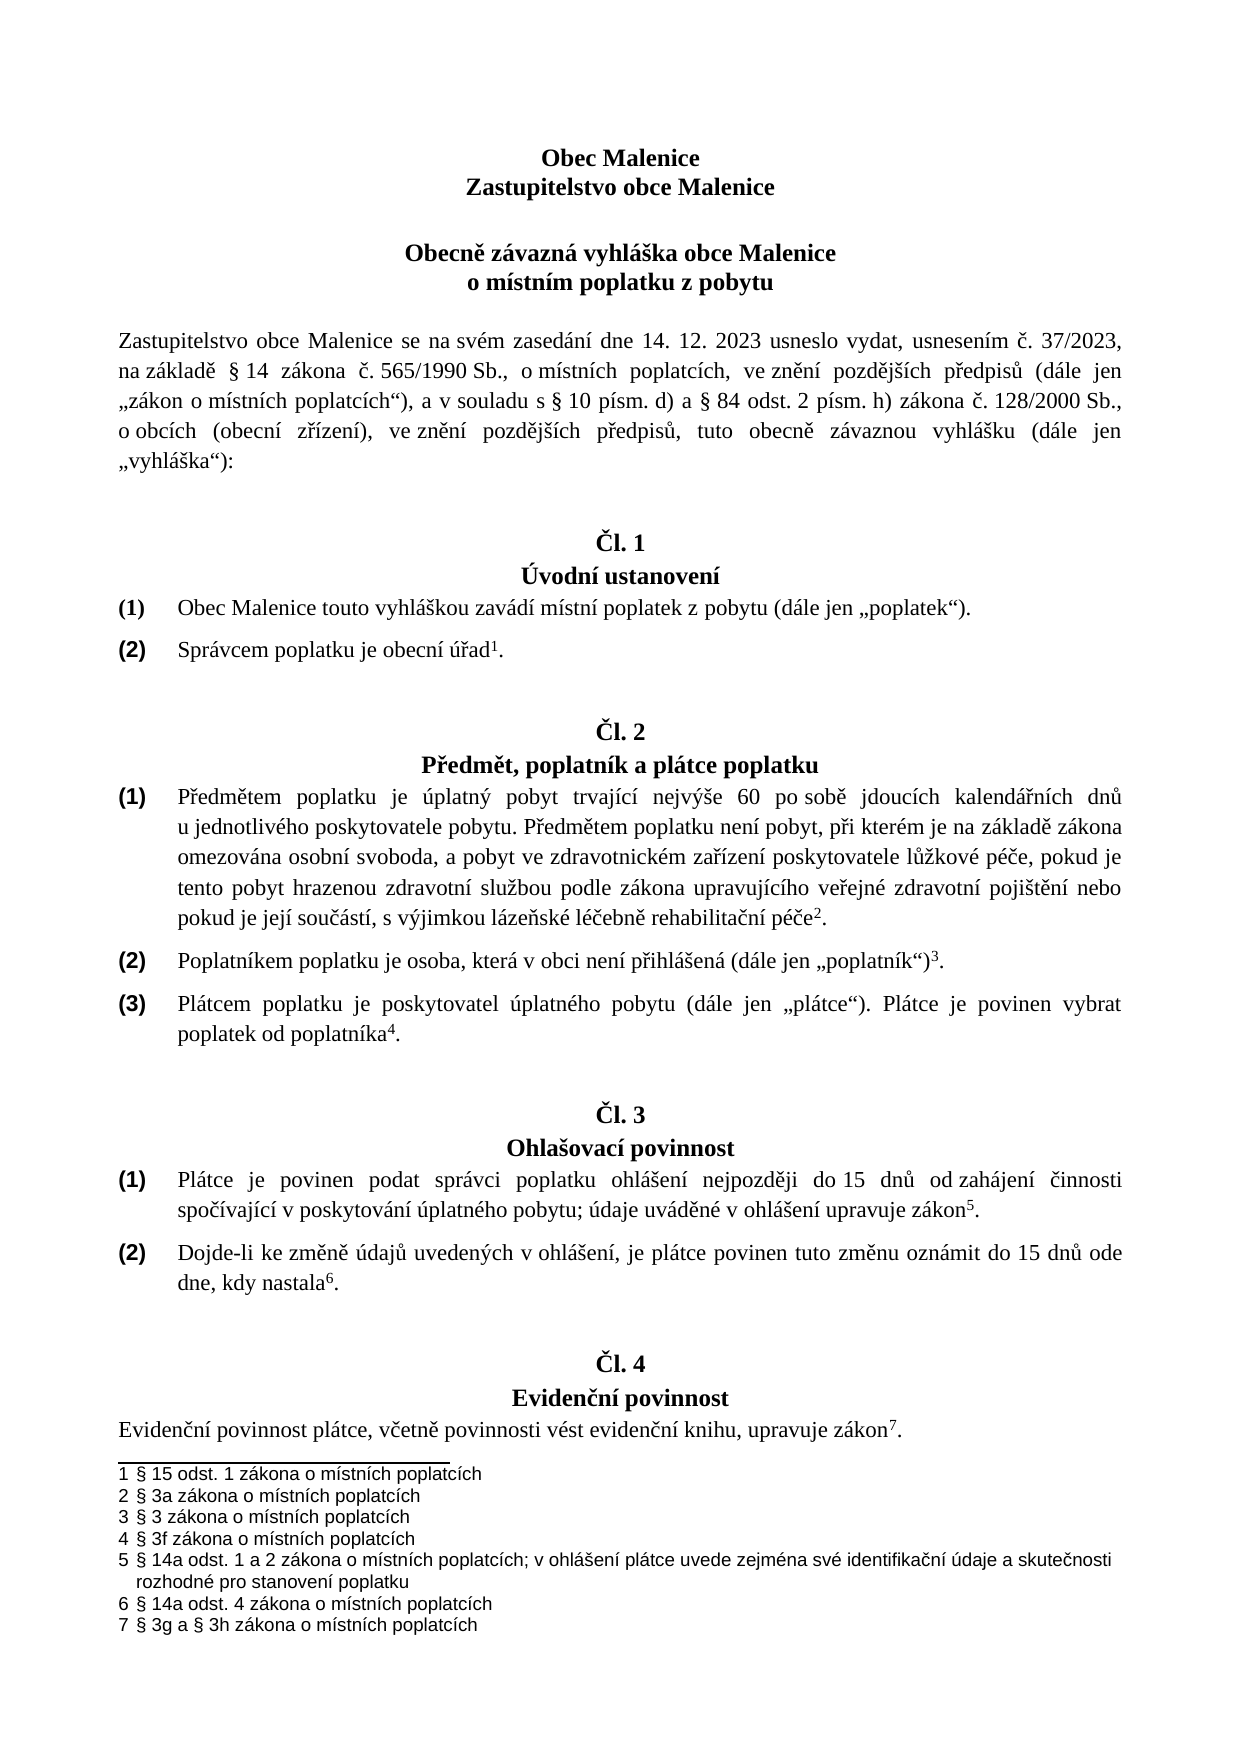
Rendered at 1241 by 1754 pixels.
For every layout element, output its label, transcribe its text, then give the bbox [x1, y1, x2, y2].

subtitle Čl. 4 Evidenční povinnost [118, 1349, 1122, 1411]
list Plátce je povinen podat správci poplatku ohlášení nejpozději do 15 dnů od zahájení činnosti spočívající v poskytování úplatného pobytu; údaje uváděné v ohlášení upravuje zákon. [118, 1166, 1122, 1223]
subtitle Obecně závazná vyhláška obce Malenice o místním poplatku z pobytu [118, 238, 1122, 295]
list Předmětem poplatku je úplatný pobyt trvající nejvýše 60 po sobě jdoucích kalendářních dnů u jednotlivého poskytovatele pobytu. Předmětem poplatku není pobyt, při kterém je na základě zákona omezována osobní svoboda, a pobyt ve zdravotnickém zařízení poskytovatele lůžkové péče, pokud je tento pobyt hrazenou zdravotní službou podle zákona upravujícího veřejné zdravotní pojištění nebo pokud je její součástí, s výjimkou lázeňské léčebně rehabilitační péče. [118, 783, 1122, 930]
subtitle Čl. 3 Ohlašovací povinnost [118, 1100, 1122, 1162]
list § 3 zákona o místních poplatcích [118, 1506, 1122, 1528]
list § 3a zákona o místních poplatcích [118, 1484, 1122, 1506]
list Správcem poplatku je obecní úřad. [118, 636, 1122, 663]
text Evidenční povinnost plátce, včetně povinnosti vést evidenční knihu, upravuje zákon. [118, 1416, 1122, 1442]
list § 15 odst. 1 zákona o místních poplatcích [118, 1463, 1122, 1484]
list Poplatníkem poplatku je osoba, která v obci není přihlášená (dále jen „poplatník“). [118, 947, 1122, 973]
list Obec Malenice touto vyhláškou zavádí místní poplatek z pobytu (dále jen „poplatek“). [118, 594, 1122, 620]
text Obec Malenice Zastupitelstvo obce Malenice [118, 143, 1122, 201]
subtitle Čl. 2 Předmět, poplatník a plátce poplatku [118, 717, 1122, 779]
list § 14a odst. 4 zákona o místních poplatcích [118, 1592, 1122, 1614]
text § 3g a § 3h zákona o místních poplatcích [118, 1614, 1122, 1635]
list § 3f zákona o místních poplatcích [118, 1528, 1122, 1549]
list § 14a odst. 1 a 2 zákona o místních poplatcích; v ohlášení plátce uvede zejména své identifikační údaje a skutečnosti rozhodné pro stanovení poplatku [118, 1549, 1122, 1592]
subtitle Čl. 1 Úvodní ustanovení [118, 528, 1122, 589]
text Zastupitelstvo obce Malenice se na svém zasedání dne 14. 12. 2023 usneslo vydat, usnesením č. 37/2023, na základě § 14 zákona č. 565/1990 Sb., o místních poplatcích, ve znění pozdějších předpisů (dále jen „zákon o místních poplatcích“), a v souladu s § 10 písm. d) a § 84 odst. 2 písm. h) zákona č. 128/2000 Sb., o obcích (obecní zřízení), ve znění pozdějších předpisů, tuto obecně závaznou vyhlášku (dále jen „vyhláška“): [118, 327, 1122, 474]
list Dojde-li ke změně údajů uvedených v ohlášení, je plátce povinen tuto změnu oznámit do 15 dnů ode dne, kdy nastala. [118, 1239, 1122, 1296]
list Plátcem poplatku je poskytovatel úplatného pobytu (dále jen „plátce“). Plátce je povinen vybrat poplatek od poplatníka. [118, 989, 1122, 1046]
